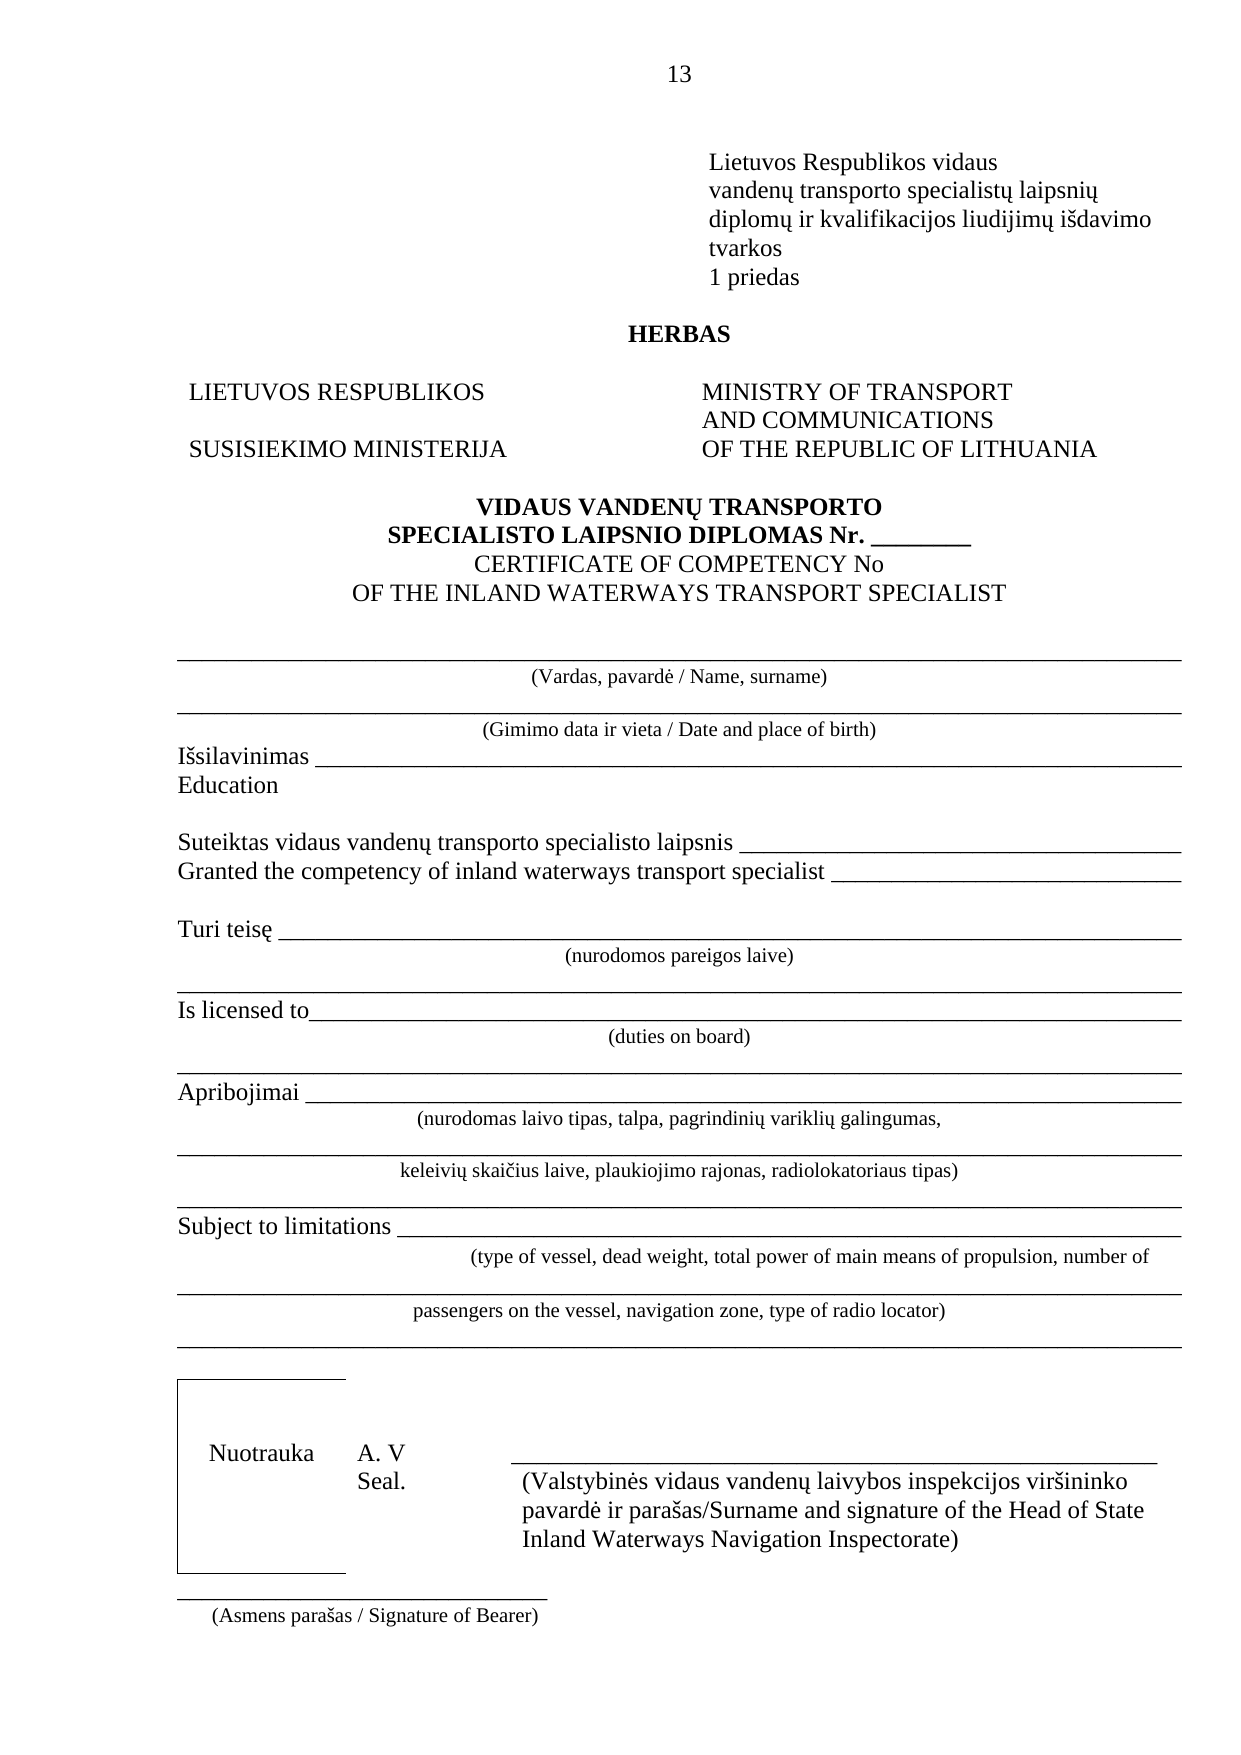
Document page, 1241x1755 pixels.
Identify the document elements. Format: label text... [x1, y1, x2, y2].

table_header A. V Seal. (Valstybinės vidaus vandenų laivybos inspekcijos viršininko pavardė ir parašas/Surname and signature of the Head of State Inland Waterways Navigation Inspectorate) [346, 1379, 1188, 1573]
text vandenų transporto specialistų laipsnių diplomų ir kvalifikacijos liudijimų išdavimo tvarkos [709, 176, 1181, 262]
text VIDAUS VANDENŲ TRANSPORTO [177, 492, 1181, 521]
text keleivių skaičius laive, plaukiojimo rajonas, radiolokatoriaus tipas) [177, 1158, 1181, 1182]
text passengers on the vessel, navigation zone, type of radio locator) [177, 1297, 1181, 1322]
text (type of vessel, dead weight, total power of main means of propulsion, number of [177, 1240, 1181, 1269]
text HERBAS [177, 319, 1181, 348]
text Is licensed to [177, 995, 1181, 1024]
text (nurodomas laivo tipas, talpa, pagrindinių variklių galingumas, [177, 1106, 1181, 1130]
text 1 priedas [177, 262, 1181, 291]
text Education [177, 770, 1181, 799]
table_header Nuotrauka [178, 1380, 346, 1573]
text CERTIFICATE OF COMPETENCY No [177, 549, 1181, 578]
table_cell OF THE REPUBLIC OF LITHUANIA [690, 434, 1204, 463]
text SPECIALISTO LAIPSNIO DIPLOMAS Nr. ________ [177, 521, 1181, 549]
text Išsilavinimas [177, 741, 1181, 770]
table_cell SUSISIEKIMO MINISTERIJA [177, 434, 690, 463]
text (Vardas, pavardė / Name, surname) [177, 664, 1181, 688]
text Lietuvos Respublikos vidaus [177, 147, 1181, 176]
text (nurodomos pareigos laive) [177, 942, 1181, 967]
text (Gimimo data ir vieta / Date and place of birth) [177, 717, 1181, 741]
table_cell [177, 406, 690, 434]
text Granted the competency of inland waterways transport specialist [177, 856, 1181, 885]
text Apribojimai [177, 1077, 1181, 1106]
text OF THE INLAND WATERWAYS TRANSPORT SPECIALIST [177, 578, 1181, 607]
text Subject to limitations [177, 1211, 1181, 1240]
table_cell AND COMMUNICATIONS [690, 406, 1204, 434]
table_header MINISTRY OF TRANSPORT [690, 377, 1204, 406]
text (Asmens parašas / Signature of Bearer) [177, 1603, 1181, 1627]
table_header LIETUVOS RESPUBLIKOS [177, 377, 690, 406]
text (duties on board) [177, 1024, 1181, 1048]
text Turi teisę [177, 914, 1181, 942]
text Suteiktas vidaus vandenų transporto specialisto laipsnis [177, 827, 1181, 856]
